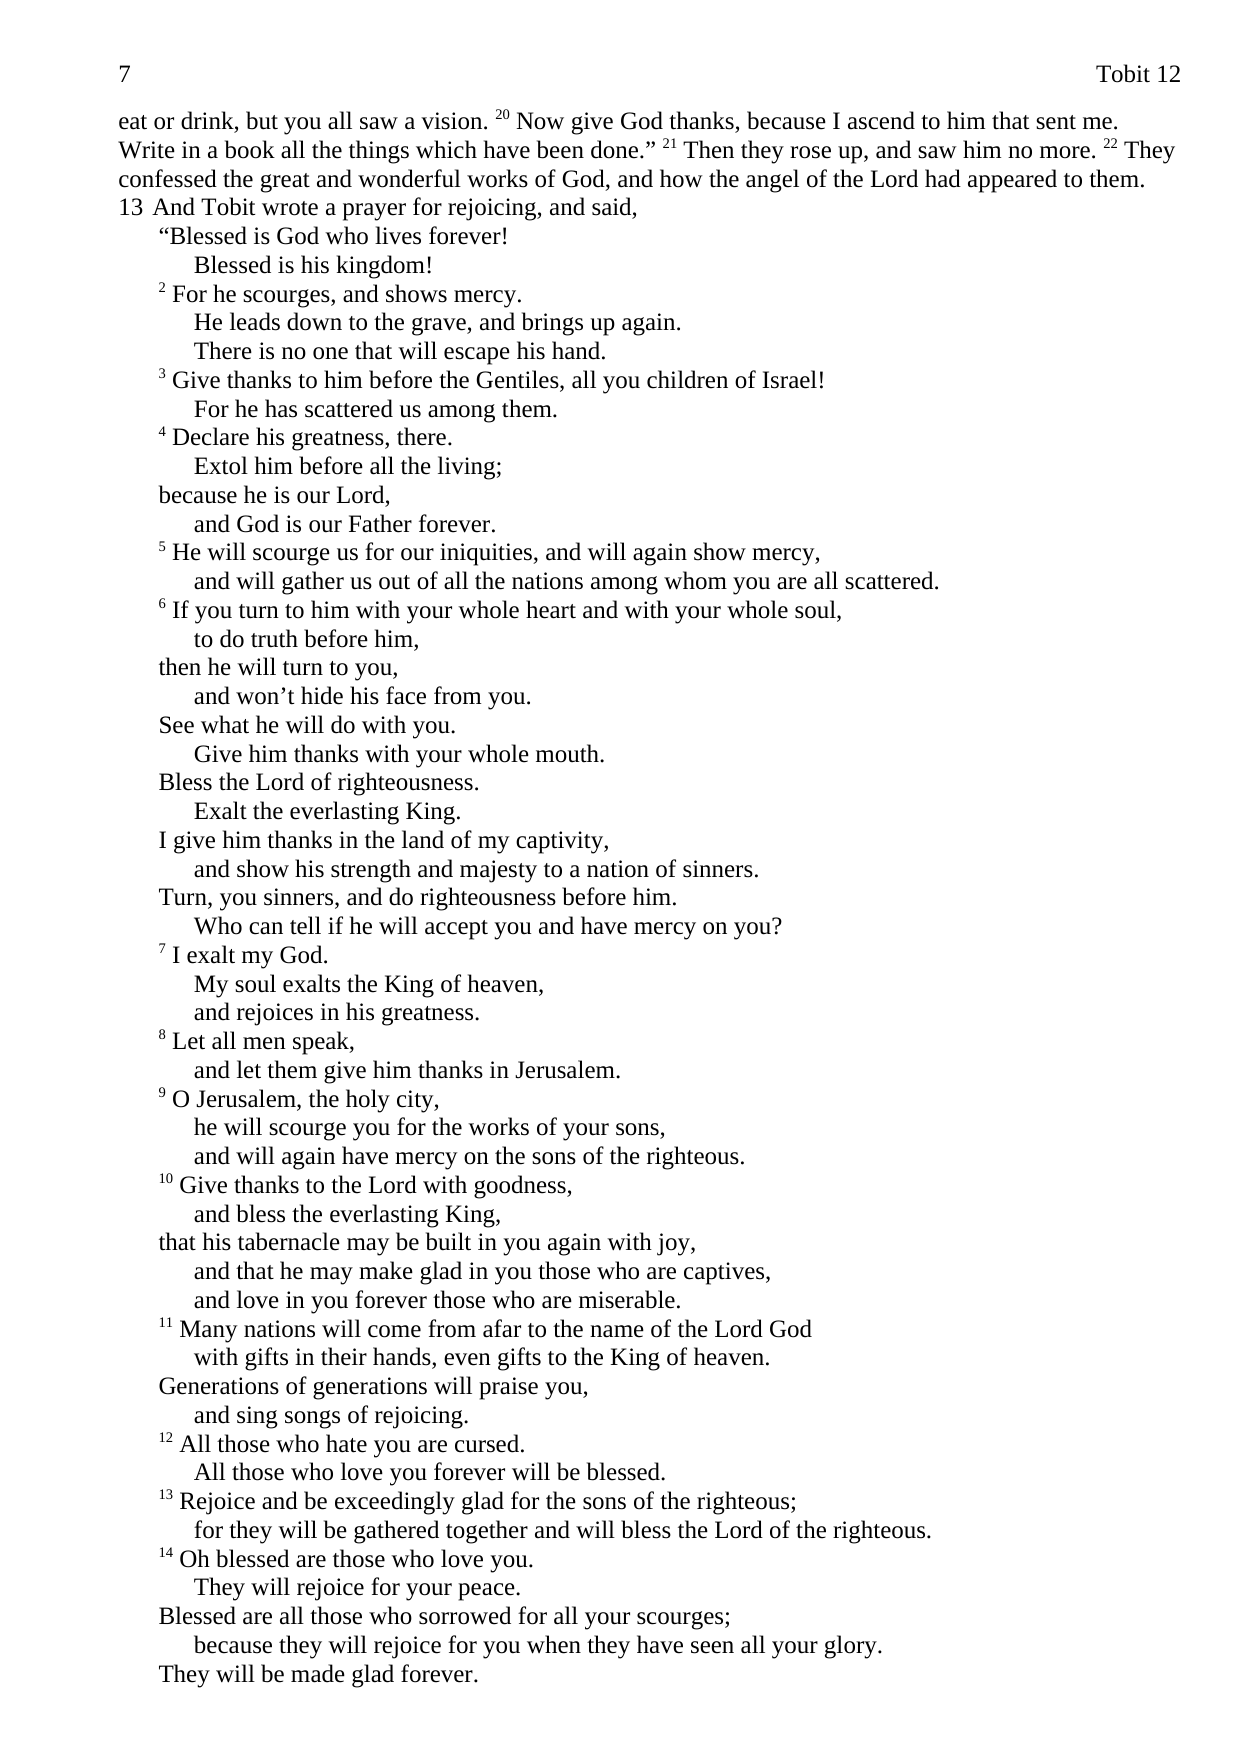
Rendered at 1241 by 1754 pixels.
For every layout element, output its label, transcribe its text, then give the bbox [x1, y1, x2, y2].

text and show his strength and majesty to a nation of sinners. [194, 854, 1181, 882]
text 12 All those who hate you are cursed. [158, 1429, 1181, 1457]
text with gifts in their hands, even gifts to the King of heaven. [194, 1342, 1181, 1371]
text 4 Declare his greatness, there. [158, 422, 1181, 451]
text Blessed are all those who sorrowed for all your scourges; [158, 1601, 1181, 1630]
text Blessed is his kingdom! [194, 250, 1181, 279]
text See what he will do with you. [158, 710, 1181, 739]
text and rejoices in his greatness. [194, 997, 1181, 1026]
text 10 Give thanks to the Lord with goodness, [158, 1170, 1181, 1199]
text They will be made glad forever. [158, 1659, 1181, 1687]
text Generations of generations will praise you, [158, 1371, 1181, 1400]
text 13And Tobit wrote a prayer for rejoicing, and said, [118, 192, 1181, 221]
text Exalt the everlasting King. [194, 796, 1181, 825]
text and that he may make glad in you those who are captives, [194, 1256, 1181, 1285]
text He leads down to the grave, and brings up again. [194, 307, 1181, 336]
text 9 O Jerusalem, the holy city, [158, 1084, 1181, 1112]
text Give him thanks with your whole mouth. [194, 739, 1181, 767]
text There is no one that will escape his hand. [194, 336, 1181, 365]
text 14 Oh blessed are those who love you. [158, 1544, 1181, 1572]
text Extol him before all the living; [194, 451, 1181, 480]
text They will rejoice for your peace. [194, 1572, 1181, 1601]
text he will scourge you for the works of your sons, [194, 1112, 1181, 1141]
text that his tabernacle may be built in you again with joy, [158, 1227, 1181, 1256]
text 7 I exalt my God. [158, 940, 1181, 969]
text All those who love you forever will be blessed. [194, 1457, 1181, 1486]
text 6 If you turn to him with your whole heart and with your whole soul, [158, 595, 1181, 624]
text and bless the everlasting King, [194, 1199, 1181, 1227]
text because he is our Lord, [158, 480, 1181, 509]
text 13 Rejoice and be exceedingly glad for the sons of the righteous; [158, 1486, 1181, 1515]
text and will gather us out of all the nations among whom you are all scattered. [194, 566, 1181, 595]
text 5 He will scourge us for our iniquities, and will again show mercy, [158, 537, 1181, 566]
text “Blessed is God who lives forever! [158, 221, 1181, 250]
text Bless the Lord of righteousness. [158, 767, 1181, 796]
text 2 For he scourges, and shows mercy. [158, 279, 1181, 307]
text Turn, you sinners, and do righteousness before him. [158, 882, 1181, 911]
text 8 Let all men speak, [158, 1026, 1181, 1055]
text I give him thanks in the land of my captivity, [158, 825, 1181, 854]
text eat or drink, but you all saw a vision. 20 Now give God thanks, because I ascend to him that sent me. Write in a book all the things which have been done.” 21 Then they rose up, and saw him no more. 22 They confessed the great and wonderful works of God, and how the angel of the Lord had appeared to them. [118, 106, 1181, 192]
text and love in you forever those who are miserable. [194, 1285, 1181, 1314]
text then he will turn to you, [158, 652, 1181, 681]
text My soul exalts the King of heaven, [194, 969, 1181, 997]
text and won’t hide his face from you. [194, 681, 1181, 710]
text and will again have mercy on the sons of the righteous. [194, 1141, 1181, 1170]
text and God is our Father forever. [194, 509, 1181, 537]
text for they will be gathered together and will bless the Lord of the righteous. [194, 1515, 1181, 1544]
text because they will rejoice for you when they have seen all your glory. [194, 1630, 1181, 1659]
text 11 Many nations will come from afar to the name of the Lord God [158, 1314, 1181, 1342]
text For he has scattered us among them. [194, 394, 1181, 422]
text and let them give him thanks in Jerusalem. [194, 1055, 1181, 1084]
text Who can tell if he will accept you and have mercy on you? [194, 911, 1181, 940]
text 3 Give thanks to him before the Gentiles, all you children of Israel! [158, 365, 1181, 394]
text and sing songs of rejoicing. [194, 1400, 1181, 1429]
text to do truth before him, [194, 624, 1181, 652]
